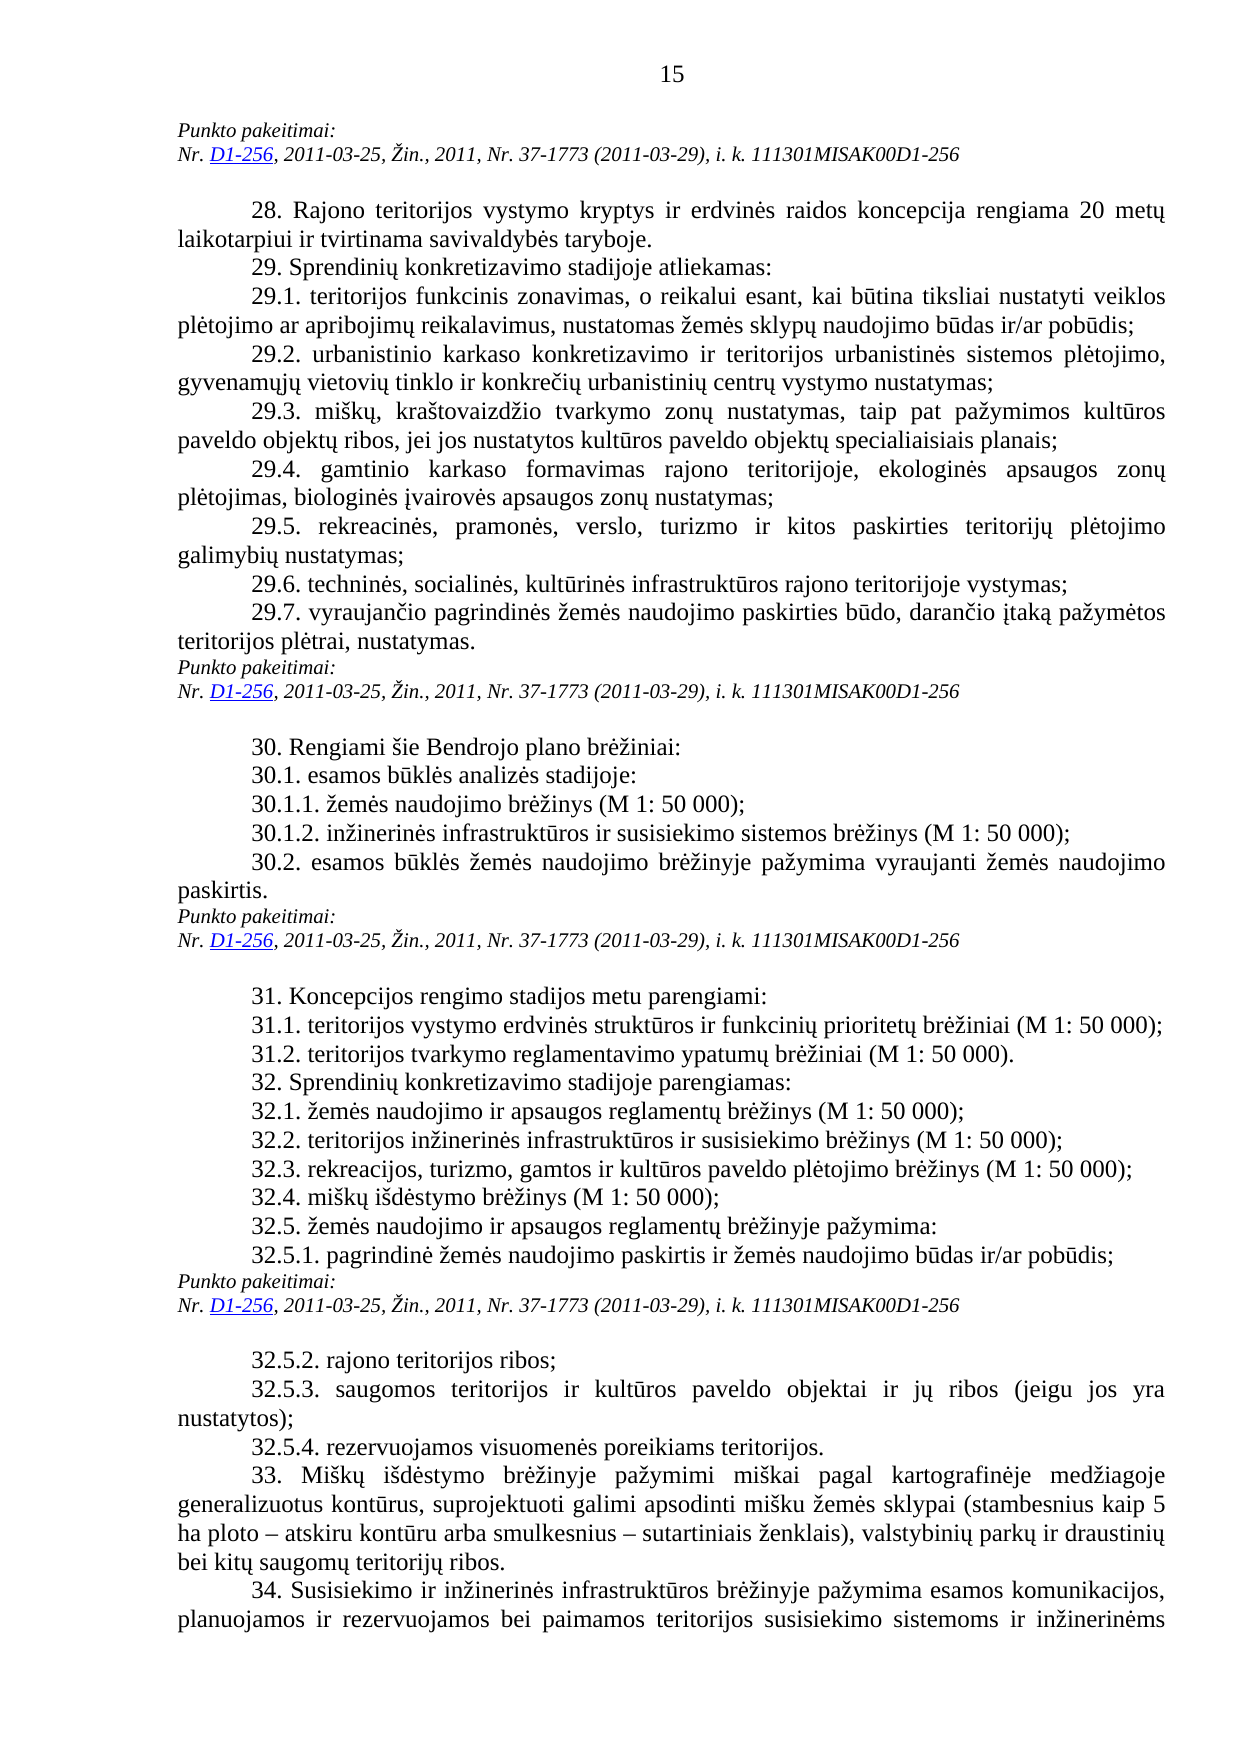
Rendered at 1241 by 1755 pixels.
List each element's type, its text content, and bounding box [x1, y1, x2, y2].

text 30.1.2. inžinerinės infrastruktūros ir susisiekimo sistemos brėžinys (M 1: 50 000); [177, 818, 1166, 847]
text Nr. D1-256, 2011-03-25, Žin., 2011, Nr. 37-1773 (2011-03-29), i. k. 111301MISAK00D1-256 [177, 142, 1166, 166]
text 32.3. rekreacijos, turizmo, gamtos ir kultūros paveldo plėtojimo brėžinys (M 1: 50 000); [177, 1154, 1166, 1182]
text 32.5.2. rajono teritorijos ribos; [177, 1346, 1166, 1374]
text 29.7. vyraujančio pagrindinės žemės naudojimo paskirties būdo, darančio įtaką pažymėtos teritorijos plėtrai, nustatymas. [177, 597, 1166, 655]
text Punkto pakeitimai: [177, 655, 1166, 679]
text 29.3. miškų, kraštovaizdžio tvarkymo zonų nustatymas, taip pat pažymimos kultūros paveldo objektų ribos, jei jos nustatytos kultūros paveldo objektų specialiaisiais planais; [177, 396, 1166, 454]
text 28. Rajono teritorijos vystymo kryptys ir erdvinės raidos koncepcija rengiama 20 metų laikotarpiui ir tvirtinama savivaldybės taryboje. [177, 195, 1166, 252]
text 32.4. miškų išdėstymo brėžinys (M 1: 50 000); [177, 1182, 1166, 1211]
text 30.1.1. žemės naudojimo brėžinys (M 1: 50 000); [177, 789, 1166, 818]
text 29. Sprendinių konkretizavimo stadijoje atliekamas: [177, 252, 1166, 281]
text Punkto pakeitimai: [177, 118, 1166, 142]
text 29.1. teritorijos funkcinis zonavimas, o reikalui esant, kai būtina tiksliai nustatyti veiklos plėtojimo ar apribojimų reikalavimus, nustatomas žemės sklypų naudojimo būdas ir/ar pobūdis; [177, 281, 1166, 339]
text 32.1. žemės naudojimo ir apsaugos reglamentų brėžinys (M 1: 50 000); [177, 1096, 1166, 1125]
text 29.5. rekreacinės, pramonės, verslo, turizmo ir kitos paskirties teritorijų plėtojimo galimybių nustatymas; [177, 511, 1166, 569]
text Nr. D1-256, 2011-03-25, Žin., 2011, Nr. 37-1773 (2011-03-29), i. k. 111301MISAK00D1-256 [177, 1293, 1166, 1317]
text 33. Miškų išdėstymo brėžinyje pažymimi miškai pagal kartografinėje medžiagoje generalizuotus kontūrus, suprojektuoti galimi apsodinti mišku žemės sklypai (stambesnius kaip 5 ha ploto – atskiru kontūru arba smulkesnius – sutartiniais ženklais), valstybinių parkų ir draustinių bei kitų saugomų teritorijų ribos. [177, 1461, 1166, 1576]
text Punkto pakeitimai: [177, 1269, 1166, 1293]
text 30.1. esamos būklės analizės stadijoje: [177, 761, 1166, 789]
text Nr. D1-256, 2011-03-25, Žin., 2011, Nr. 37-1773 (2011-03-29), i. k. 111301MISAK00D1-256 [177, 679, 1166, 703]
text 29.6. techninės, socialinės, kultūrinės infrastruktūros rajono teritorijoje vystymas; [177, 569, 1166, 597]
text 31.1. teritorijos vystymo erdvinės struktūros ir funkcinių prioritetų brėžiniai (M 1: 50 000); [177, 1010, 1166, 1039]
text 30.2. esamos būklės žemės naudojimo brėžinyje pažymima vyraujanti žemės naudojimo paskirtis. [177, 847, 1166, 904]
text 30. Rengiami šie Bendrojo plano brėžiniai: [177, 732, 1166, 761]
text 32.5.1. pagrindinė žemės naudojimo paskirtis ir žemės naudojimo būdas ir/ar pobūdis; [177, 1240, 1166, 1269]
text 31. Koncepcijos rengimo stadijos metu parengiami: [177, 981, 1166, 1010]
text 32.5.3. saugomos teritorijos ir kultūros paveldo objektai ir jų ribos (jeigu jos yra nustatytos); [177, 1374, 1166, 1432]
text Punkto pakeitimai: [177, 904, 1166, 928]
text Nr. D1-256, 2011-03-25, Žin., 2011, Nr. 37-1773 (2011-03-29), i. k. 111301MISAK00D1-256 [177, 928, 1166, 952]
text 29.2. urbanistinio karkaso konkretizavimo ir teritorijos urbanistinės sistemos plėtojimo, gyvenamųjų vietovių tinklo ir konkrečių urbanistinių centrų vystymo nustatymas; [177, 339, 1166, 396]
text 32.5. žemės naudojimo ir apsaugos reglamentų brėžinyje pažymima: [177, 1211, 1166, 1240]
text 31.2. teritorijos tvarkymo reglamentavimo ypatumų brėžiniai (M 1: 50 000). [177, 1039, 1166, 1067]
text 32.5.4. rezervuojamos visuomenės poreikiams teritorijos. [177, 1432, 1166, 1461]
text 34. Susisiekimo ir inžinerinės infrastruktūros brėžinyje pažymima esamos komunikacijos, planuojamos ir rezervuojamos bei paimamos teritorijos susisiekimo sistemoms ir inžinerinėms [177, 1576, 1166, 1633]
text 32.2. teritorijos inžinerinės infrastruktūros ir susisiekimo brėžinys (M 1: 50 000); [177, 1125, 1166, 1154]
text 32. Sprendinių konkretizavimo stadijoje parengiamas: [177, 1067, 1166, 1096]
text 29.4. gamtinio karkaso formavimas rajono teritorijoje, ekologinės apsaugos zonų plėtojimas, biologinės įvairovės apsaugos zonų nustatymas; [177, 454, 1166, 511]
